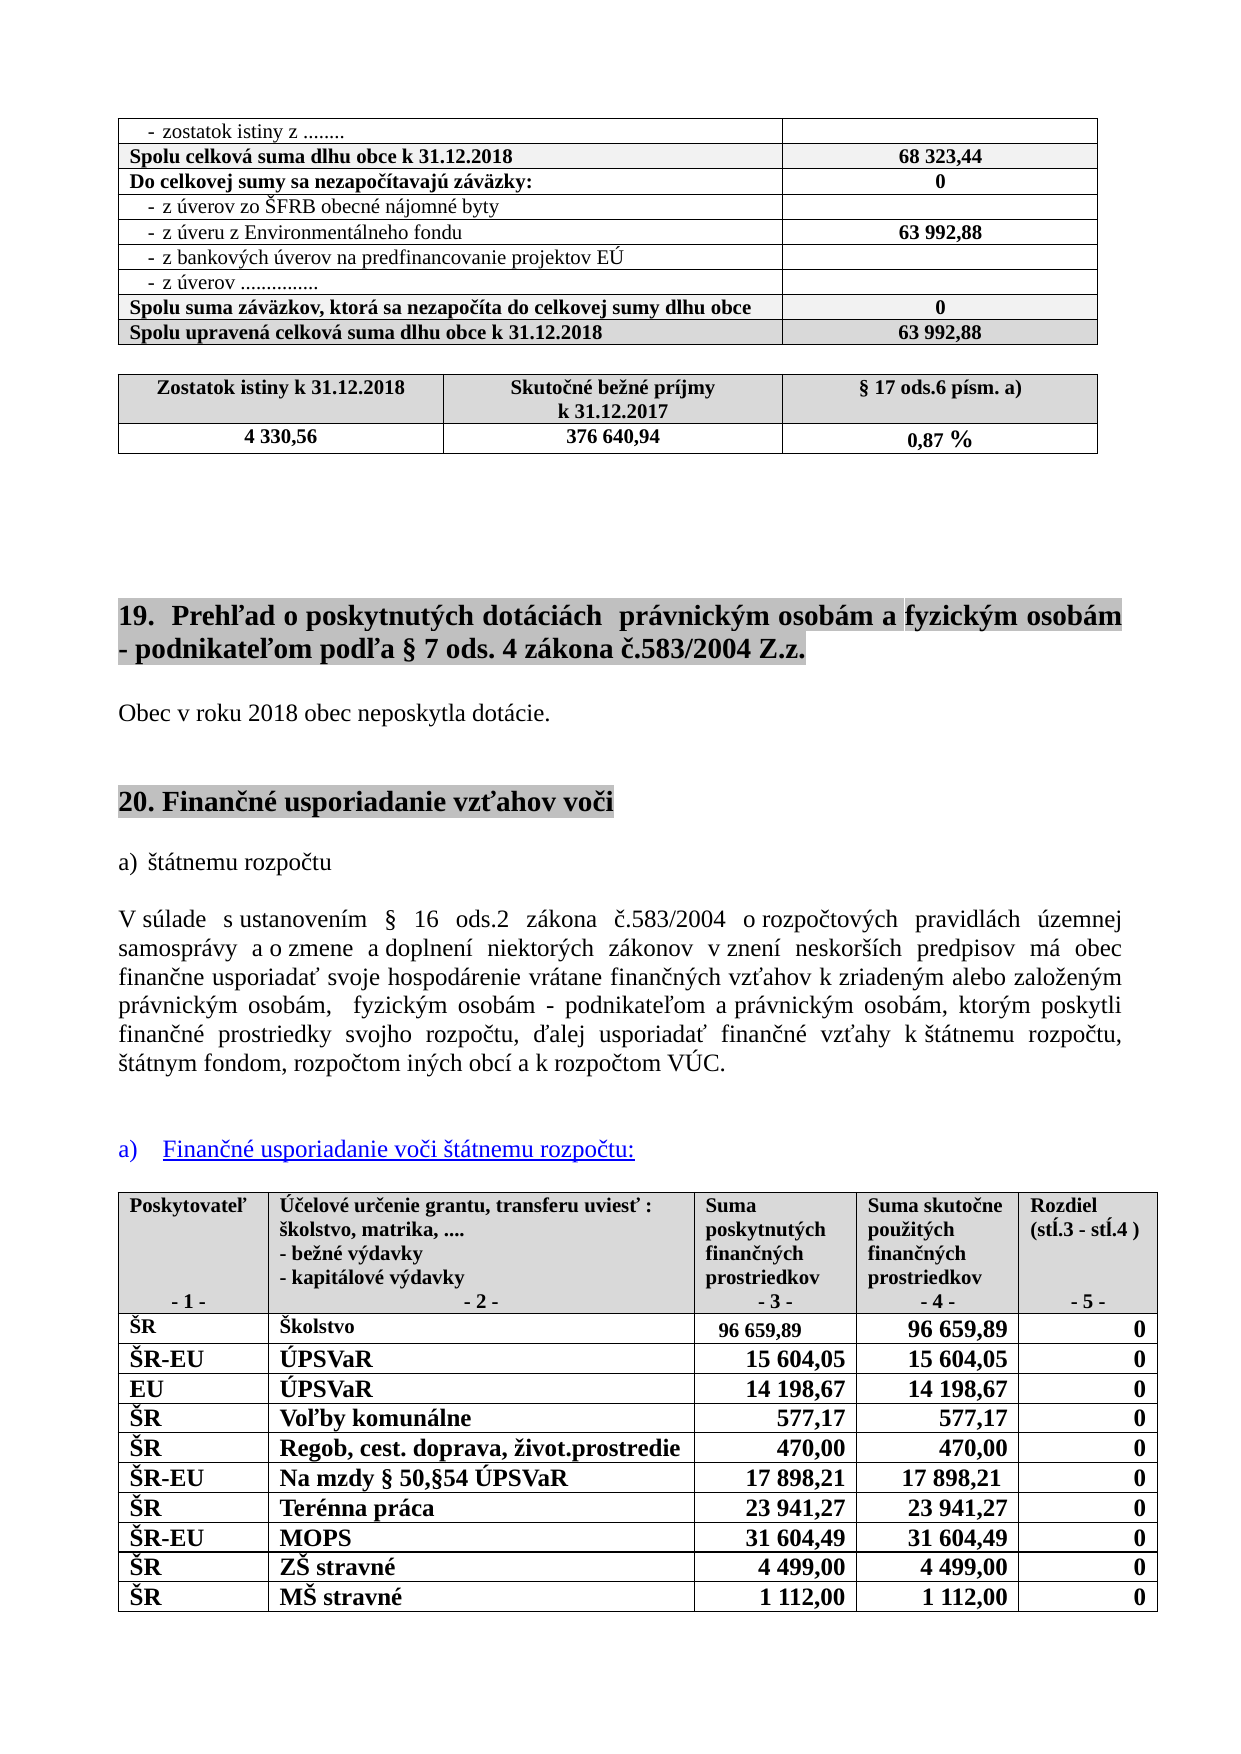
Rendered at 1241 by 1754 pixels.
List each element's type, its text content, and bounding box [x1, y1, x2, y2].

table_cell 0 [1019, 1553, 1157, 1581]
table_cell 15 604,05 [695, 1344, 856, 1373]
table_cell 31 604,49 [695, 1523, 856, 1551]
table_cell ZŠ stravné [269, 1553, 694, 1581]
table_cell 4 499,00 [857, 1553, 1018, 1581]
table_cell Spolu upravená celková suma dlhu obce k 31.12.2018 [119, 320, 782, 344]
table_cell 0,87 % [783, 424, 1097, 453]
table_cell z úveru z Environmentálneho fondu [119, 220, 782, 244]
table_header Účelové určenie grantu, transferu uviesť : školstvo, matrika, .... - bežné výdavky - kapitálové výdavky - 2 - [269, 1193, 694, 1313]
table_cell [783, 119, 1097, 143]
table_cell zostatok istiny z ........ [119, 119, 782, 143]
table_cell 0 [783, 295, 1097, 319]
text Obec v roku 2018 obec neposkytla dotácie. [118, 698, 1122, 727]
table_cell 17 898,21 [695, 1463, 856, 1492]
table_cell 0 [1019, 1404, 1157, 1432]
table_cell 0 [1019, 1374, 1157, 1402]
table_header Suma poskytnutých finančných prostriedkov - 3 - [695, 1193, 856, 1313]
table_cell 0 [783, 169, 1097, 193]
table_cell 470,00 [695, 1433, 856, 1462]
table_header Poskytovateľ - 1 - [119, 1193, 268, 1313]
table_cell 0 [1019, 1582, 1157, 1611]
table_cell 23 941,27 [695, 1493, 856, 1522]
table_cell Na mzdy § 50,§54 ÚPSVaR [269, 1463, 694, 1492]
table_cell ŠR-EU [119, 1463, 268, 1492]
table_cell ŠR-EU [119, 1344, 268, 1373]
table_cell 63 992,88 [783, 220, 1097, 244]
table_cell 0 [1019, 1314, 1157, 1343]
table_cell 577,17 [857, 1404, 1018, 1432]
table_cell 1 112,00 [857, 1582, 1018, 1611]
table_cell 470,00 [857, 1433, 1018, 1462]
table_cell 4 499,00 [695, 1553, 856, 1581]
table_cell [783, 270, 1097, 294]
table_cell 31 604,49 [857, 1523, 1018, 1551]
table_cell ŠR [119, 1493, 268, 1522]
table_cell 96 659,89 [695, 1314, 856, 1343]
table_cell 0 [1019, 1433, 1157, 1462]
table_cell 0 [1019, 1523, 1157, 1551]
table_cell ŠR [119, 1433, 268, 1462]
table_cell 4 330,56 [119, 424, 443, 453]
table_cell 14 198,67 [695, 1374, 856, 1402]
table_cell 14 198,67 [857, 1374, 1018, 1402]
table_cell 17 898,21 [857, 1463, 1018, 1492]
table_cell Do celkovej sumy sa nezapočítavajú záväzky: [119, 169, 782, 193]
table_cell 577,17 [695, 1404, 856, 1432]
table_cell ŠR [119, 1582, 268, 1611]
table_cell z úverov zo ŠFRB obecné nájomné byty [119, 195, 782, 218]
text V súlade s ustanovením § 16 ods.2 zákona č.583/2004 o rozpočtových pravidlách územnej samosprávy a o zmene a doplnení niektorých zákonov v znení neskorších predpisov má obec finančne usporiadať svoje hospodárenie vrátane finančných vzťahov k zriadeným alebo založeným právnickým osobám, fyzickým osobám - podnikateľom a právnickým osobám, ktorým poskytli finančné prostriedky svojho rozpočtu, ďalej usporiadať finančné vzťahy k štátnemu rozpočtu, štátnym fondom, rozpočtom iných obcí a k rozpočtom VÚC. [118, 904, 1122, 1077]
table_cell ŠR [119, 1404, 268, 1432]
table_cell Spolu celková suma dlhu obce k 31.12.2018 [119, 144, 782, 168]
table_cell 376 640,94 [444, 424, 782, 453]
list štátnemu rozpočtu [118, 847, 1122, 876]
table_cell Regob, cest. doprava, život.prostredie [269, 1433, 694, 1462]
table_cell Spolu suma záväzkov, ktorá sa nezapočíta do celkovej sumy dlhu obce [119, 295, 782, 319]
table_cell ÚPSVaR [269, 1344, 694, 1373]
table_cell 68 323,44 [783, 144, 1097, 168]
table_cell Voľby komunálne [269, 1404, 694, 1432]
table_cell Terénna práca [269, 1493, 694, 1522]
table_cell [783, 195, 1097, 218]
list Finančné usporiadanie voči štátnemu rozpočtu: [118, 1134, 1122, 1163]
table_cell 15 604,05 [857, 1344, 1018, 1373]
table_cell 63 992,88 [783, 320, 1097, 344]
table_cell 0 [1019, 1493, 1157, 1522]
table_cell 1 112,00 [695, 1582, 856, 1611]
table_cell MOPS [269, 1523, 694, 1551]
table_header Skutočné bežné príjmy k 31.12.2017 [444, 375, 782, 423]
table_header Rozdiel (stĺ.3 - stĺ.4 ) - 5 - [1019, 1193, 1157, 1313]
text 20. Finančné usporiadanie vzťahov voči [118, 784, 1122, 818]
table_header Suma skutočne použitých finančných prostriedkov - 4 - [857, 1193, 1018, 1313]
table_header § 17 ods.6 písm. a) [783, 375, 1097, 423]
table_cell [783, 245, 1097, 269]
table_cell 23 941,27 [857, 1493, 1018, 1522]
table_cell 0 [1019, 1344, 1157, 1373]
table_cell 0 [1019, 1463, 1157, 1492]
text 19. Prehľad o poskytnutých dotáciách právnickým osobám a fyzickým osobám - podnikateľom podľa § 7 ods. 4 zákona č.583/2004 Z.z. [118, 598, 1122, 665]
table_cell ÚPSVaR [269, 1374, 694, 1402]
table_cell ŠR-EU [119, 1523, 268, 1551]
table_header Zostatok istiny k 31.12.2018 [119, 375, 443, 423]
table_cell ŠR [119, 1314, 268, 1343]
table_cell 96 659,89 [857, 1314, 1018, 1343]
table_cell Školstvo [269, 1314, 694, 1343]
table_cell z bankových úverov na predfinancovanie projektov EÚ [119, 245, 782, 269]
table_cell EU [119, 1374, 268, 1402]
table_cell MŠ stravné [269, 1582, 694, 1611]
table_cell z úverov ............... [119, 270, 782, 294]
table_cell ŠR [119, 1553, 268, 1581]
